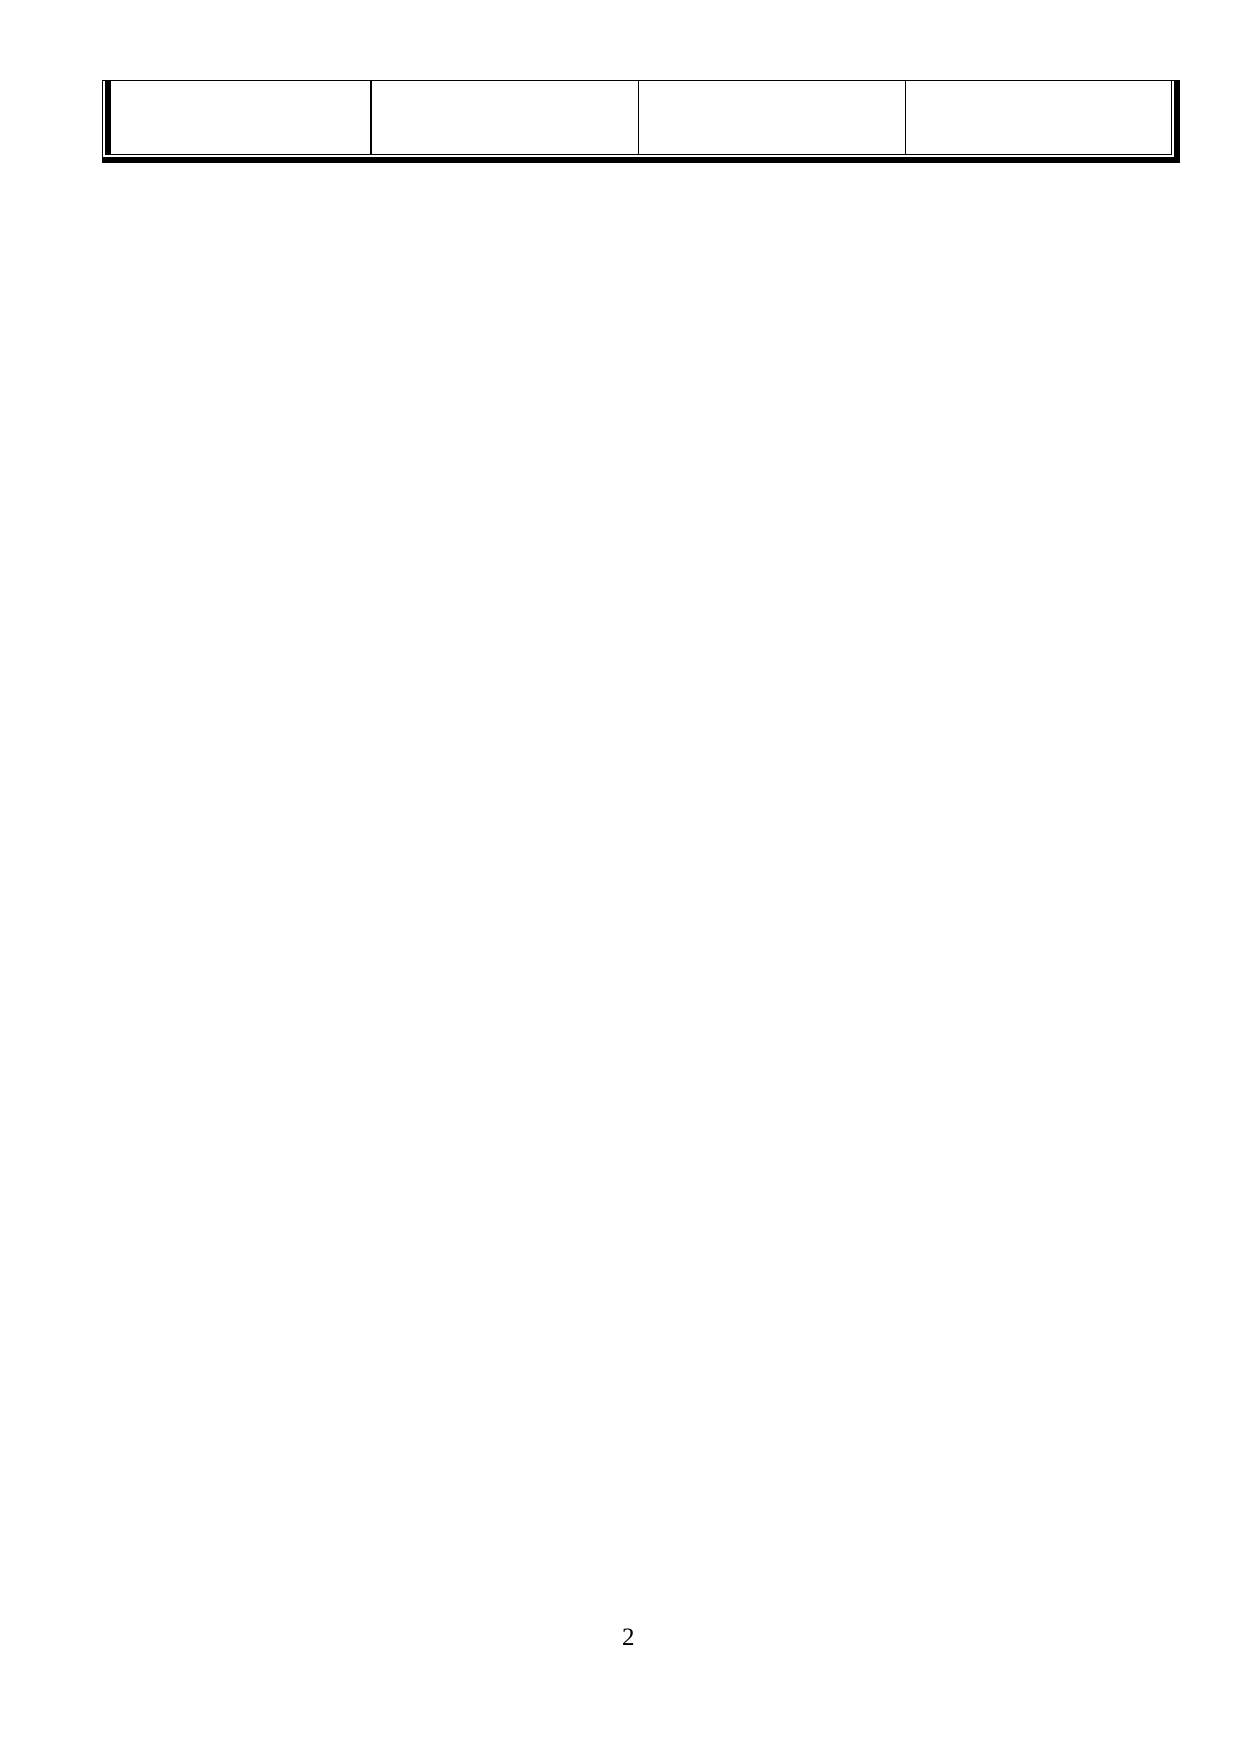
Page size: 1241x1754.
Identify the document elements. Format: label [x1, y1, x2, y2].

table_cell [372, 81, 638, 154]
table_cell [111, 81, 370, 154]
table_cell [906, 81, 1171, 154]
table_cell [639, 81, 905, 154]
